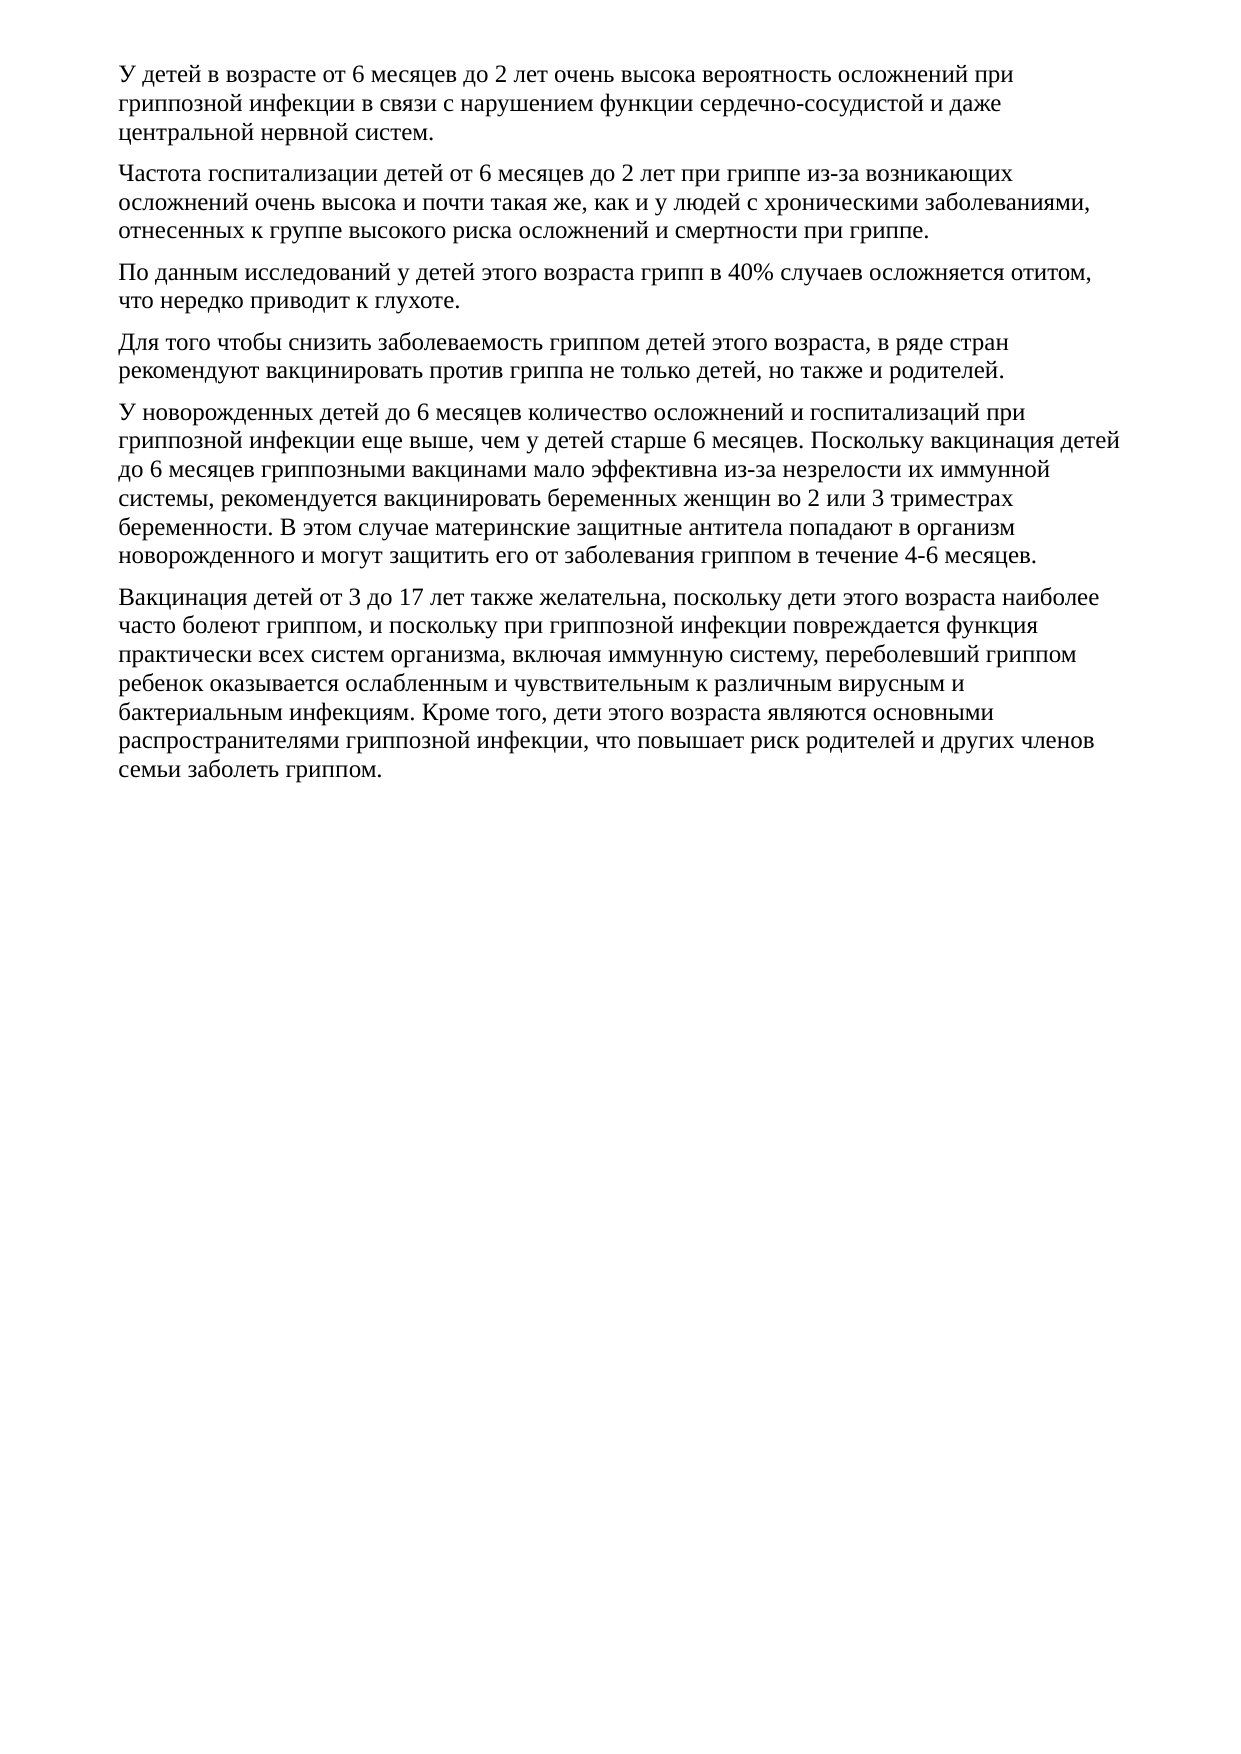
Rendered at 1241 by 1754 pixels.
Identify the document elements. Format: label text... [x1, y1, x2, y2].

text Частота госпитализации детей от 6 месяцев до 2 лет при гриппе из-за возникающих осложнений очень высока и почти такая же, как и у людей с хроническими заболеваниями, отнесенных к группе высокого риска осложнений и смертности при гриппе. [118, 158, 1122, 244]
text По данным исследований у детей этого возраста грипп в 40% случаев осложняется отитом, что нередко приводит к глухоте. [118, 257, 1122, 314]
text У детей в возрасте от 6 месяцев до 2 лет очень высока вероятность осложнений при гриппозной инфекции в связи с нарушением функции сердечно-сосудистой и даже центральной нервной систем. [118, 59, 1122, 145]
text Для того чтобы снизить заболеваемость гриппом детей этого возраста, в ряде стран рекомендуют вакцинировать против гриппа не только детей, но также и родителей. [118, 327, 1122, 384]
text Вакцинация детей от 3 до 17 лет также желательна, поскольку дети этого возраста наиболее часто болеют гриппом, и поскольку при гриппозной инфекции повреждается функция практически всех систем организма, включая иммунную систему, переболевший гриппом ребенок оказывается ослабленным и чувствительным к различным вирусным и бактериальным инфекциям. Кроме того, дети этого возраста являются основными распространителями гриппозной инфекции, что повышает риск родителей и других членов семьи заболеть гриппом. [118, 582, 1122, 783]
text У новорожденных детей до 6 месяцев количество осложнений и госпитализаций при гриппозной инфекции еще выше, чем у детей старше 6 месяцев. Поскольку вакцинация детей до 6 месяцев гриппозными вакцинами мало эффективна из-за незрелости их иммунной системы, рекомендуется вакцинировать беременных женщин во 2 или 3 триместрах беременности. В этом случае материнские защитные антитела попадают в организм новорожденного и могут защитить его от заболевания гриппом в течение 4-6 месяцев. [118, 397, 1122, 569]
